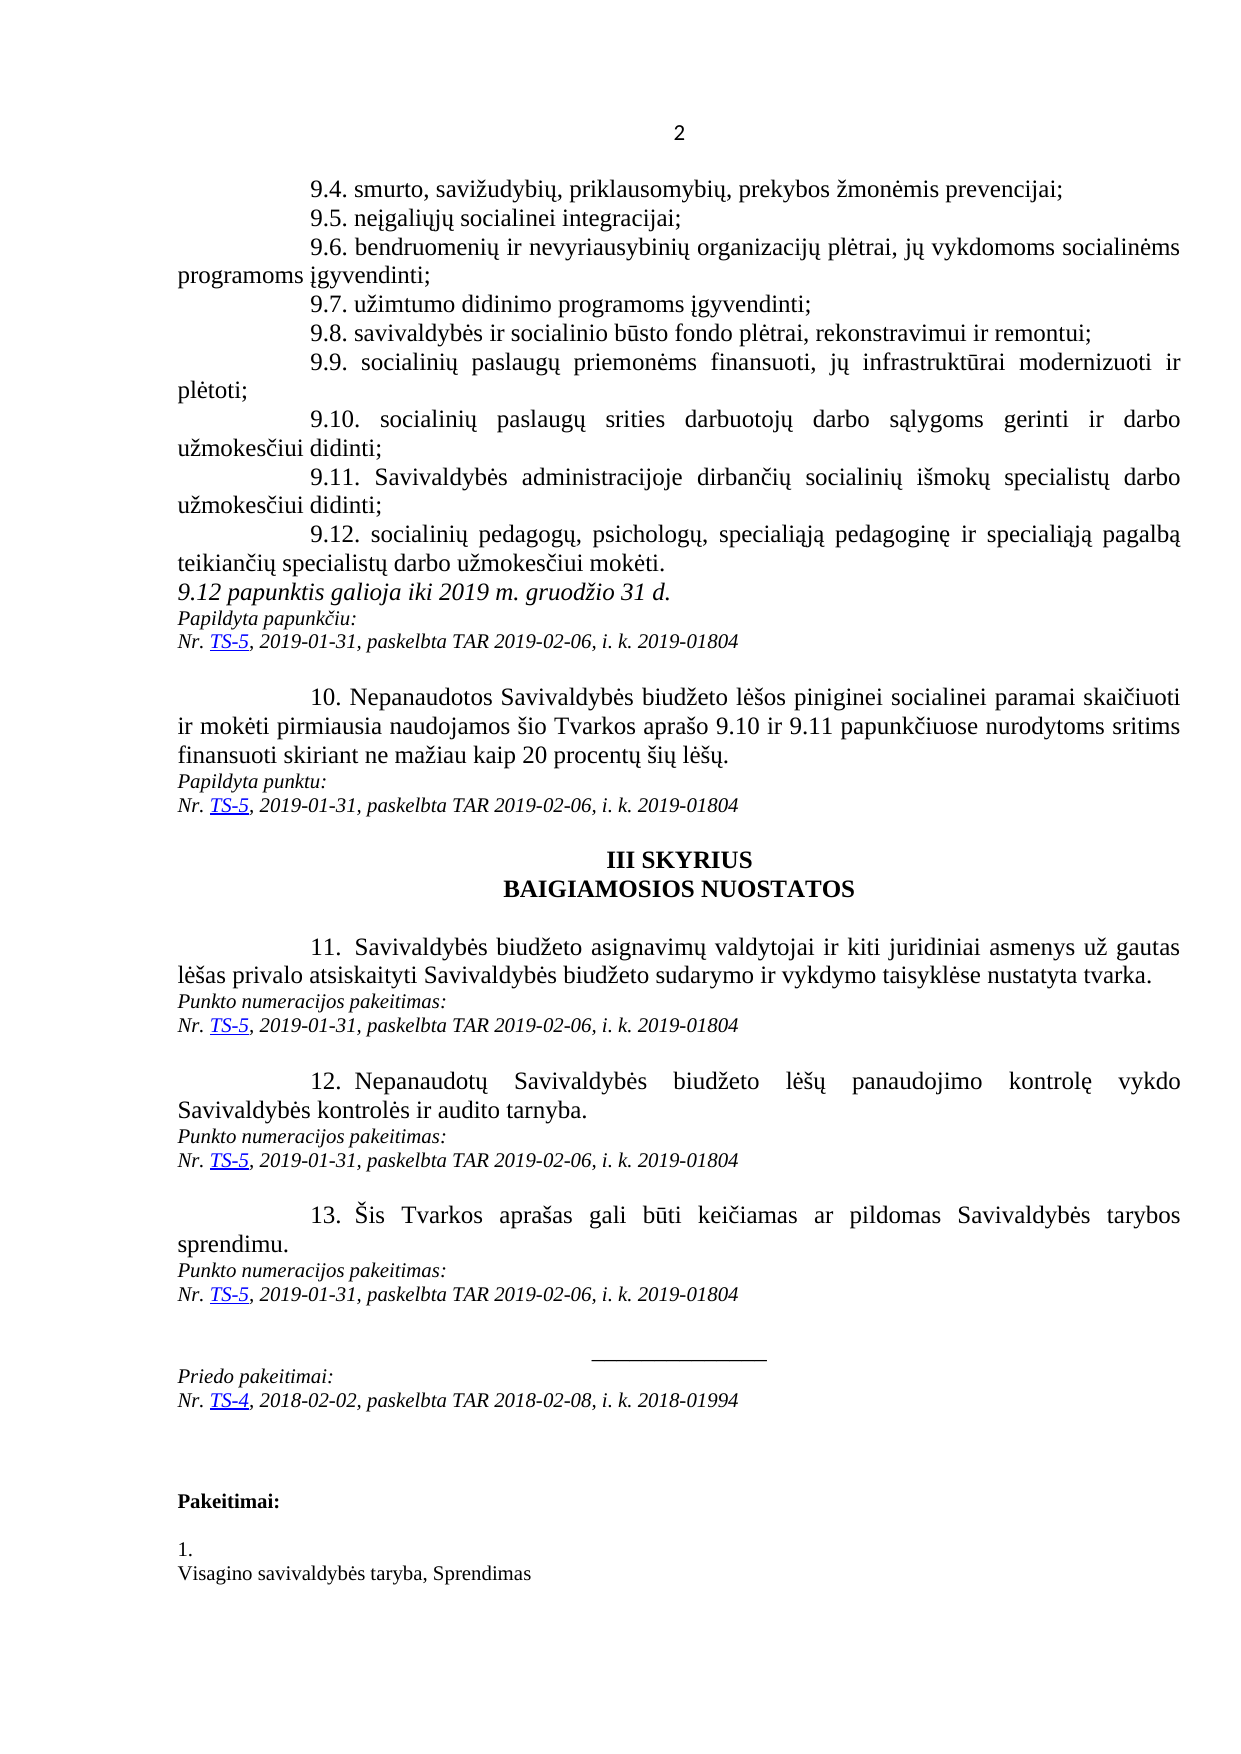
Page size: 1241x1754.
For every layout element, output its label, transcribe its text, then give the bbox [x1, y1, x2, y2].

text Punkto numeracijos pakeitimas: [177, 1258, 1181, 1282]
text 9.8. savivaldybės ir socialinio būsto fondo plėtrai, rekonstravimui ir remontui; [177, 318, 1181, 347]
text Priedo pakeitimai: [177, 1363, 1181, 1388]
text 9.4. smurto, savižudybių, priklausomybių, prekybos žmonėmis prevencijai; [177, 174, 1181, 203]
text 1. [177, 1537, 1181, 1561]
text III SKYRIUS [177, 845, 1181, 874]
text Punkto numeracijos pakeitimas: [177, 989, 1181, 1013]
text 9.7. užimtumo didinimo programoms įgyvendinti; [177, 289, 1181, 318]
text 9.12. socialinių pedagogų, psichologų, specialiąją pedagoginę ir specialiąją pagalbą teikiančių specialistų darbo užmokesčiui mokėti. [177, 519, 1181, 577]
text 9.12 papunktis galioja iki 2019 m. gruodžio 31 d. [177, 577, 1181, 605]
text 13. Šis Tvarkos aprašas gali būti keičiamas ar pildomas Savivaldybės tarybos sprendimu. [177, 1200, 1181, 1258]
text Nr. TS-5, 2019-01-31, paskelbta TAR 2019-02-06, i. k. 2019-01804 [177, 1282, 1181, 1306]
text Nr. TS-5, 2019-01-31, paskelbta TAR 2019-02-06, i. k. 2019-01804 [177, 793, 1181, 817]
text ______________ [177, 1335, 1181, 1363]
text 11. Savivaldybės biudžeto asignavimų valdytojai ir kiti juridiniai asmenys už gautas lėšas privalo atsiskaityti Savivaldybės biudžeto sudarymo ir vykdymo taisyklėse nustatyta tvarka. [177, 932, 1181, 989]
text Nr. TS-5, 2019-01-31, paskelbta TAR 2019-02-06, i. k. 2019-01804 [177, 629, 1181, 653]
text Pakeitimai: [177, 1488, 1181, 1513]
text Papildyta punktu: [177, 768, 1181, 793]
text Punkto numeracijos pakeitimas: [177, 1123, 1181, 1148]
text Nr. TS-4, 2018-02-02, paskelbta TAR 2018-02-08, i. k. 2018-01994 [177, 1388, 1181, 1412]
text 9.6. bendruomenių ir nevyriausybinių organizacijų plėtrai, jų vykdomoms socialinėms programoms įgyvendinti; [177, 232, 1181, 289]
text 10. Nepanaudotos Savivaldybės biudžeto lėšos piniginei socialinei paramai skaičiuoti ir mokėti pirmiausia naudojamos šio Tvarkos aprašo 9.10 ir 9.11 papunkčiuose nurodytoms sritims finansuoti skiriant ne mažiau kaip 20 procentų šių lėšų. [177, 682, 1181, 768]
text 12. Nepanaudotų Savivaldybės biudžeto lėšų panaudojimo kontrolę vykdo Savivaldybės kontrolės ir audito tarnyba. [177, 1066, 1181, 1123]
text Nr. TS-5, 2019-01-31, paskelbta TAR 2019-02-06, i. k. 2019-01804 [177, 1148, 1181, 1172]
text 9.5. neįgaliųjų socialinei integracijai; [177, 203, 1181, 232]
text 9.11. Savivaldybės administracijoje dirbančių socialinių išmokų specialistų darbo užmokesčiui didinti; [177, 462, 1181, 519]
text 9.10. socialinių paslaugų srities darbuotojų darbo sąlygoms gerinti ir darbo užmokesčiui didinti; [177, 404, 1181, 462]
text 9.9. socialinių paslaugų priemonėms finansuoti, jų infrastruktūrai modernizuoti ir plėtoti; [177, 347, 1181, 404]
text Visagino savivaldybės taryba, Sprendimas [177, 1561, 1181, 1585]
text Nr. TS-5, 2019-01-31, paskelbta TAR 2019-02-06, i. k. 2019-01804 [177, 1013, 1181, 1037]
text BAIGIAMOSIOS NUOSTATOS [177, 874, 1181, 903]
text Papildyta papunkčiu: [177, 605, 1181, 629]
